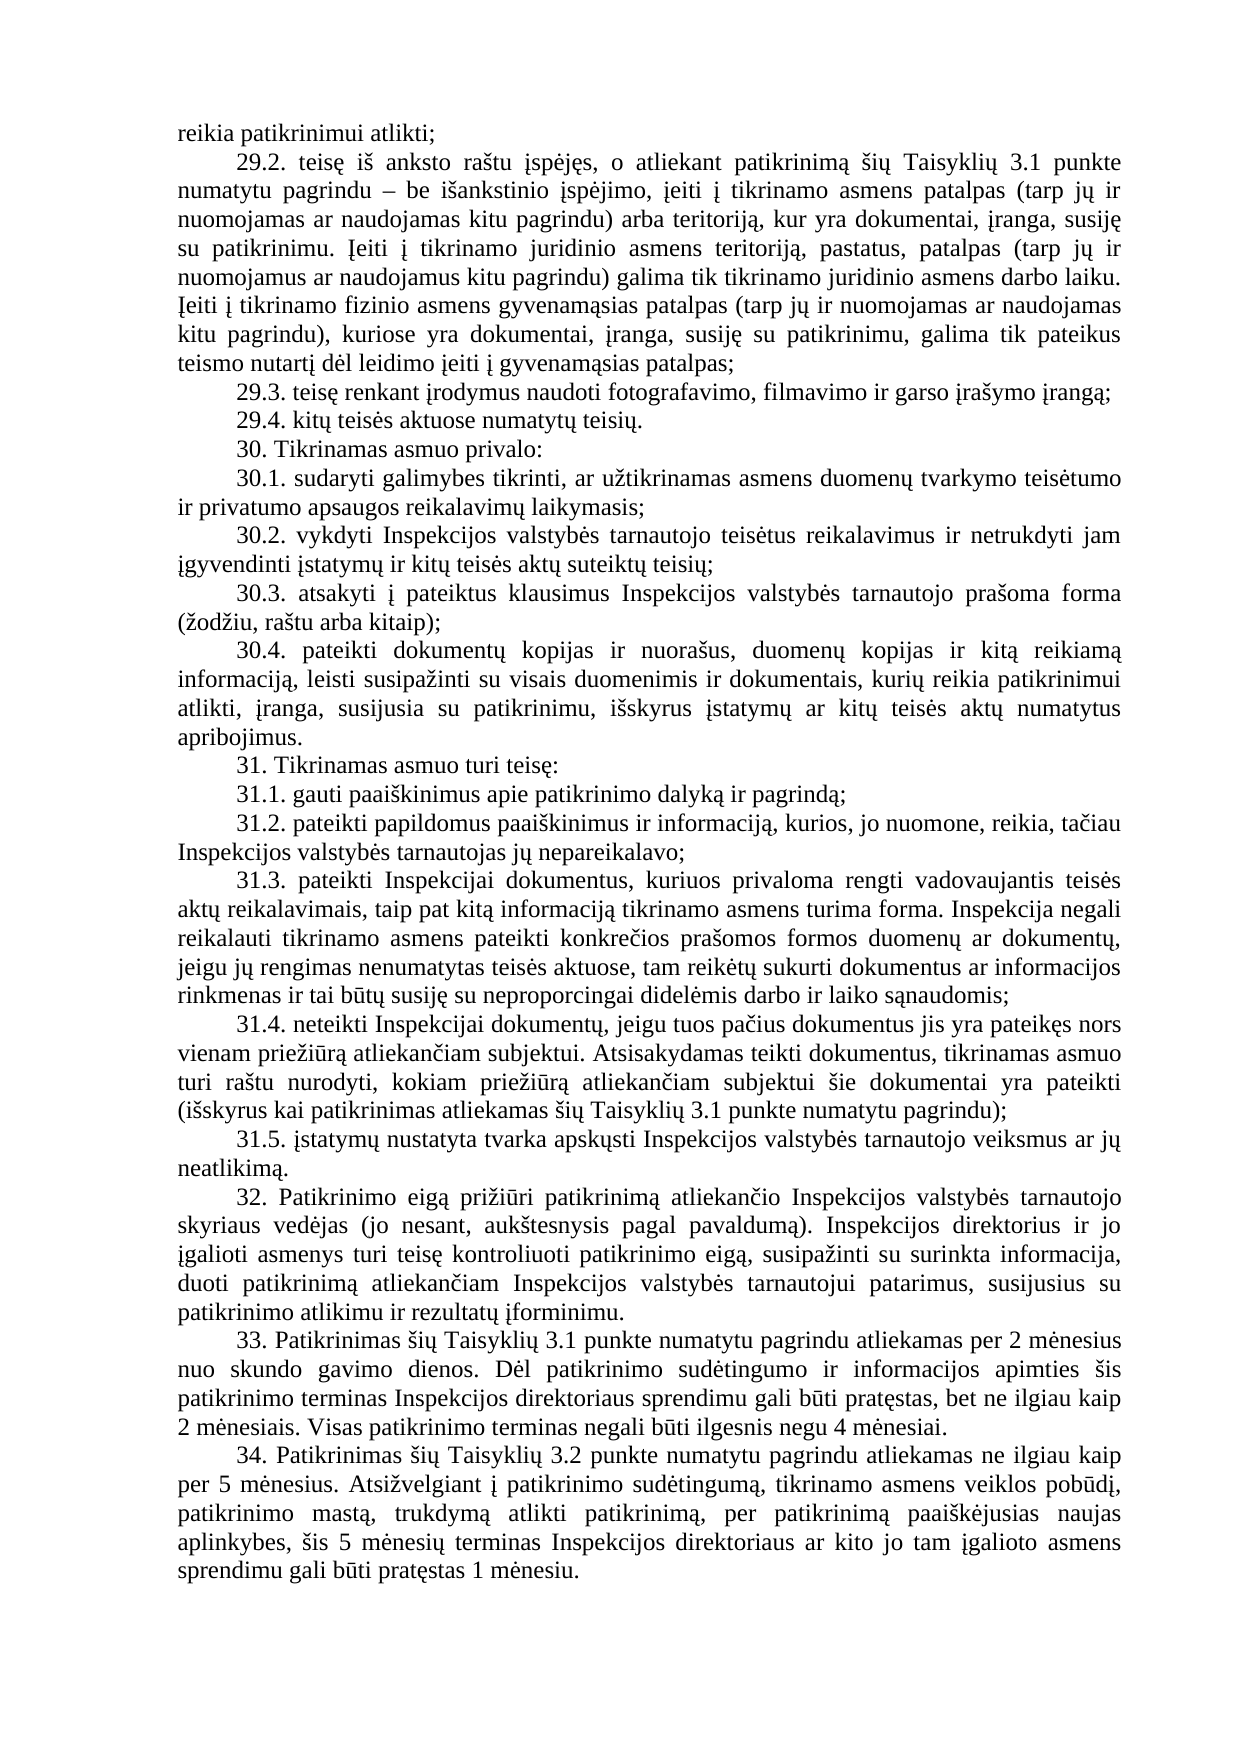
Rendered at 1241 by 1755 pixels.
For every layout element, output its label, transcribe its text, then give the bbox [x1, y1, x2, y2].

text 30. Tikrinamas asmuo privalo: [177, 434, 1122, 463]
text 31.1. gauti paaiškinimus apie patikrinimo dalyką ir pagrindą; [177, 779, 1122, 808]
text 29.4. kitų teisės aktuose numatytų teisių. [177, 406, 1122, 434]
text reikia patikrinimui atlikti; [177, 118, 1122, 147]
text 31. Tikrinamas asmuo turi teisę: [177, 751, 1122, 779]
text 32. Patikrinimo eigą prižiūri patikrinimą atliekančio Inspekcijos valstybės tarnautojo skyriaus vedėjas (jo nesant, aukštesnysis pagal pavaldumą). Inspekcijos direktorius ir jo įgalioti asmenys turi teisę kontroliuoti patikrinimo eigą, susipažinti su surinkta informacija, duoti patikrinimą atliekančiam Inspekcijos valstybės tarnautojui patarimus, susijusius su patikrinimo atlikimu ir rezultatų įforminimu. [177, 1182, 1122, 1326]
text 31.4. neteikti Inspekcijai dokumentų, jeigu tuos pačius dokumentus jis yra pateikęs nors vienam priežiūrą atliekančiam subjektui. Atsisakydamas teikti dokumentus, tikrinamas asmuo turi raštu nurodyti, kokiam priežiūrą atliekančiam subjektui šie dokumentai yra pateikti (išskyrus kai patikrinimas atliekamas šių Taisyklių 3.1 punkte numatytu pagrindu); [177, 1009, 1122, 1124]
text 34. Patikrinimas šių Taisyklių 3.2 punkte numatytu pagrindu atliekamas ne ilgiau kaip per 5 mėnesius. Atsižvelgiant į patikrinimo sudėtingumą, tikrinamo asmens veiklos pobūdį, patikrinimo mastą, trukdymą atlikti patikrinimą, per patikrinimą paaiškėjusias naujas aplinkybes, šis 5 mėnesių terminas Inspekcijos direktoriaus ar kito jo tam įgalioto asmens sprendimu gali būti pratęstas 1 mėnesiu. [177, 1441, 1122, 1584]
text 31.5. įstatymų nustatyta tvarka apskųsti Inspekcijos valstybės tarnautojo veiksmus ar jų neatlikimą. [177, 1124, 1122, 1182]
text 30.2. vykdyti Inspekcijos valstybės tarnautojo teisėtus reikalavimus ir netrukdyti jam įgyvendinti įstatymų ir kitų teisės aktų suteiktų teisių; [177, 521, 1122, 578]
text 29.3. teisę renkant įrodymus naudoti fotografavimo, filmavimo ir garso įrašymo įrangą; [177, 377, 1122, 406]
text 29.2. teisę iš anksto raštu įspėjęs, o atliekant patikrinimą šių Taisyklių 3.1 punkte numatytu pagrindu – be išankstinio įspėjimo, įeiti į tikrinamo asmens patalpas (tarp jų ir nuomojamas ar naudojamas kitu pagrindu) arba teritoriją, kur yra dokumentai, įranga, susiję su patikrinimu. Įeiti į tikrinamo juridinio asmens teritoriją, pastatus, patalpas (tarp jų ir nuomojamus ar naudojamus kitu pagrindu) galima tik tikrinamo juridinio asmens darbo laiku. Įeiti į tikrinamo fizinio asmens gyvenamąsias patalpas (tarp jų ir nuomojamas ar naudojamas kitu pagrindu), kuriose yra dokumentai, įranga, susiję su patikrinimu, galima tik pateikus teismo nutartį dėl leidimo įeiti į gyvenamąsias patalpas; [177, 147, 1122, 377]
text 31.2. pateikti papildomus paaiškinimus ir informaciją, kurios, jo nuomone, reikia, tačiau Inspekcijos valstybės tarnautojas jų nepareikalavo; [177, 808, 1122, 866]
text 30.3. atsakyti į pateiktus klausimus Inspekcijos valstybės tarnautojo prašoma forma (žodžiu, raštu arba kitaip); [177, 578, 1122, 636]
text 30.4. pateikti dokumentų kopijas ir nuorašus, duomenų kopijas ir kitą reikiamą informaciją, leisti susipažinti su visais duomenimis ir dokumentais, kurių reikia patikrinimui atlikti, įranga, susijusia su patikrinimu, išskyrus įstatymų ar kitų teisės aktų numatytus apribojimus. [177, 636, 1122, 751]
text 30.1. sudaryti galimybes tikrinti, ar užtikrinamas asmens duomenų tvarkymo teisėtumo ir privatumo apsaugos reikalavimų laikymasis; [177, 463, 1122, 521]
text 31.3. pateikti Inspekcijai dokumentus, kuriuos privaloma rengti vadovaujantis teisės aktų reikalavimais, taip pat kitą informaciją tikrinamo asmens turima forma. Inspekcija negali reikalauti tikrinamo asmens pateikti konkrečios prašomos formos duomenų ar dokumentų, jeigu jų rengimas nenumatytas teisės aktuose, tam reikėtų sukurti dokumentus ar informacijos rinkmenas ir tai būtų susiję su neproporcingai didelėmis darbo ir laiko sąnaudomis; [177, 866, 1122, 1009]
text 33. Patikrinimas šių Taisyklių 3.1 punkte numatytu pagrindu atliekamas per 2 mėnesius nuo skundo gavimo dienos. Dėl patikrinimo sudėtingumo ir informacijos apimties šis patikrinimo terminas Inspekcijos direktoriaus sprendimu gali būti pratęstas, bet ne ilgiau kaip 2 mėnesiais. Visas patikrinimo terminas negali būti ilgesnis negu 4 mėnesiai. [177, 1326, 1122, 1441]
